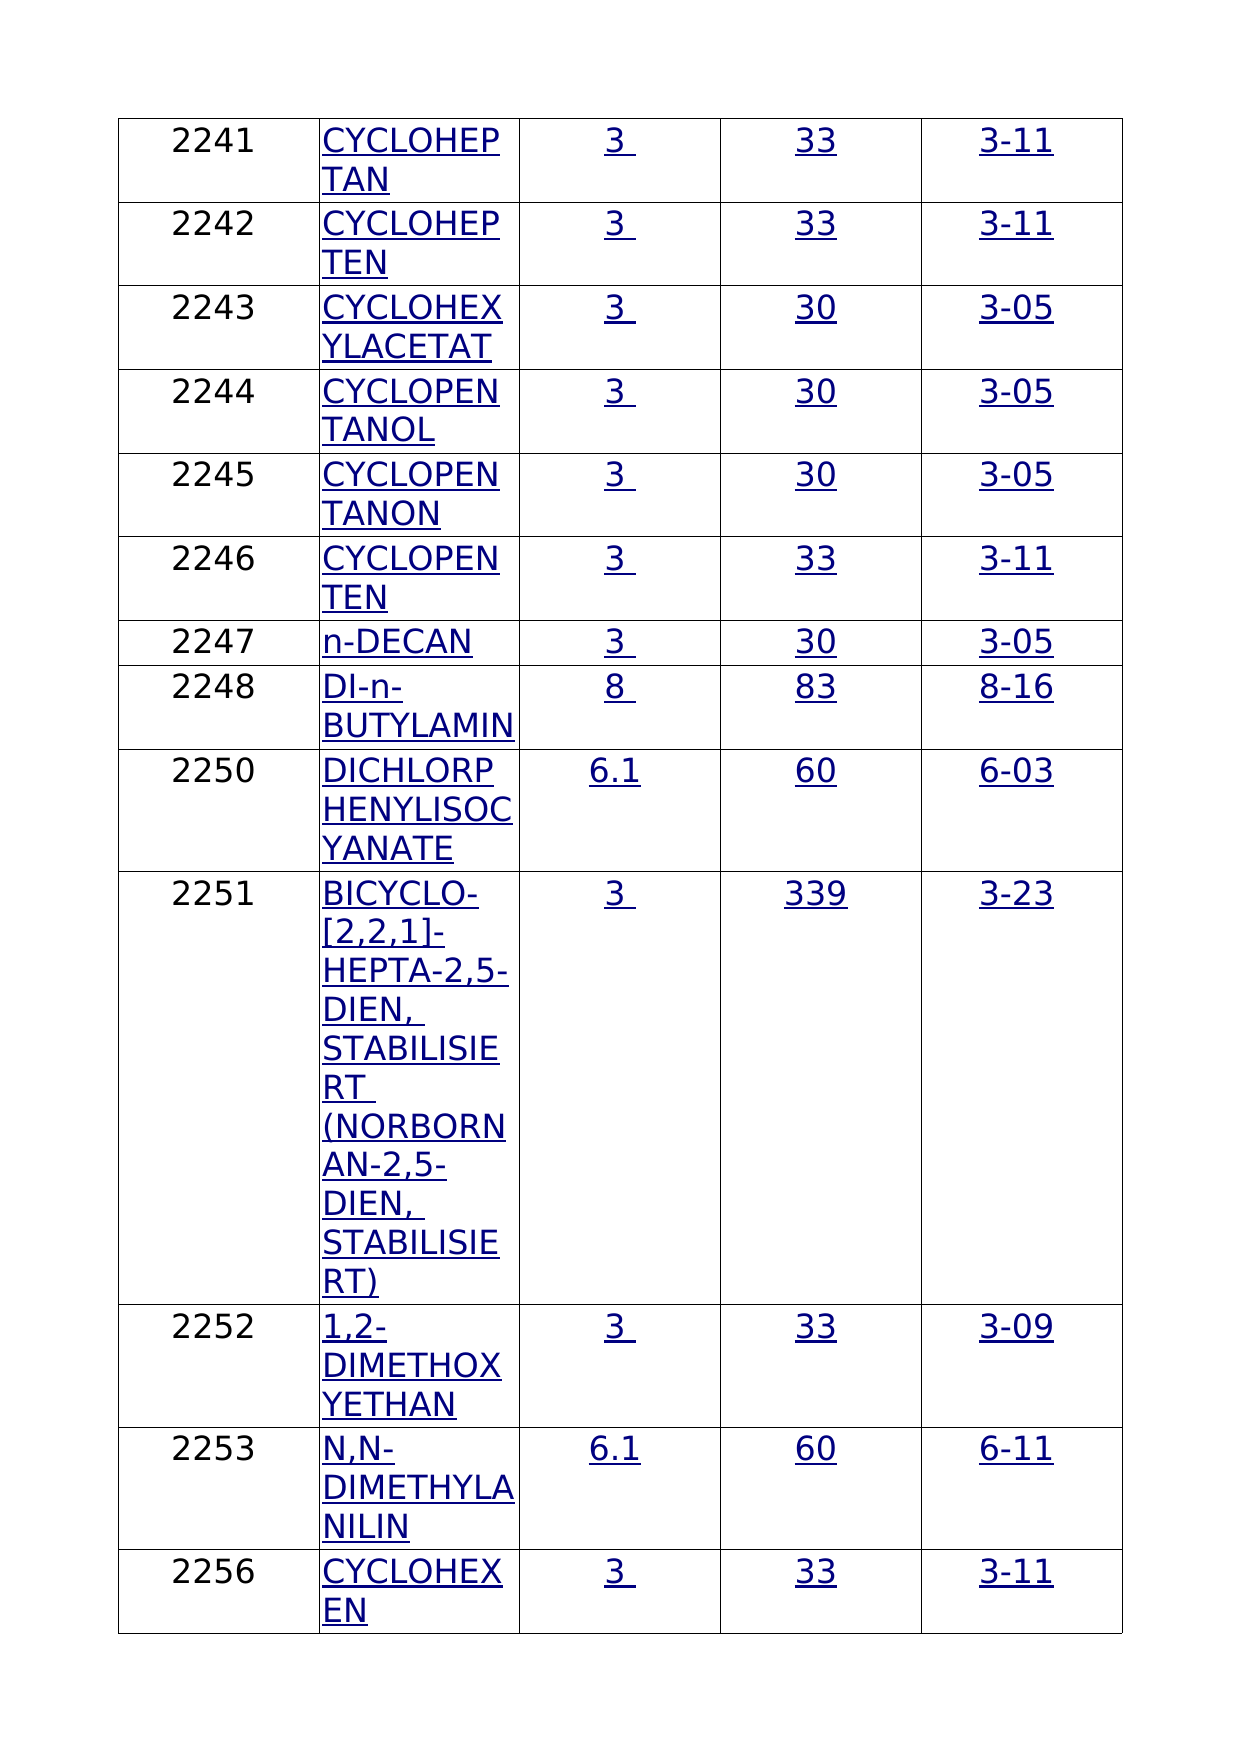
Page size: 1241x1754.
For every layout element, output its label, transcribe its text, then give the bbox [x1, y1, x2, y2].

table_cell 2246 [119, 537, 319, 620]
table_cell CYCLOHEPTAN [320, 119, 519, 202]
table_cell CYCLOPENTANON [320, 454, 519, 536]
table_cell 2253 [119, 1428, 319, 1549]
table_cell 3 [520, 454, 720, 536]
table_cell 30 [721, 621, 921, 665]
table_cell 6-11 [922, 1428, 1122, 1549]
table_cell 60 [721, 1428, 921, 1549]
table_cell 2256 [119, 1550, 319, 1633]
table_cell 3-09 [922, 1305, 1122, 1427]
table_cell 2244 [119, 370, 319, 453]
table_cell 3 [520, 370, 720, 453]
table_cell 339 [721, 872, 921, 1304]
table_cell 3-05 [922, 621, 1122, 665]
table_cell 30 [721, 286, 921, 369]
table_cell 3 [520, 286, 720, 369]
table_cell 2250 [119, 750, 319, 871]
table_cell CYCLOPENTEN [320, 537, 519, 620]
table_cell 3 [520, 537, 720, 620]
table_cell DICHLORPHENYLISOCYANATE [320, 750, 519, 871]
table_cell 2248 [119, 666, 319, 748]
table_cell 33 [721, 1305, 921, 1427]
table_cell 33 [721, 537, 921, 620]
table_cell 33 [721, 203, 921, 285]
table_cell 3-11 [922, 537, 1122, 620]
table_cell 8 [520, 666, 720, 748]
table_cell 6-03 [922, 750, 1122, 871]
table_cell 3-11 [922, 1550, 1122, 1633]
table_cell 6.1 [520, 1428, 720, 1549]
table_cell 30 [721, 454, 921, 536]
table_cell 33 [721, 119, 921, 202]
table_cell 3 [520, 203, 720, 285]
table_cell 3-23 [922, 872, 1122, 1304]
table_cell 83 [721, 666, 921, 748]
table_cell 2241 [119, 119, 319, 202]
table_cell n-DECAN [320, 621, 519, 665]
table_cell 2245 [119, 454, 319, 536]
table_cell 1,2-DIMETHOXYETHAN [320, 1305, 519, 1427]
table_cell 8-16 [922, 666, 1122, 748]
table_cell 3-11 [922, 119, 1122, 202]
table_cell 2242 [119, 203, 319, 285]
table_cell 2252 [119, 1305, 319, 1427]
table_cell 3-05 [922, 286, 1122, 369]
table_cell DI-n-BUTYLAMIN [320, 666, 519, 748]
table_cell 3-05 [922, 370, 1122, 453]
table_cell 2247 [119, 621, 319, 665]
table_cell N,N-DIMETHYLANILIN [320, 1428, 519, 1549]
table_cell 3-05 [922, 454, 1122, 536]
table_cell 3 [520, 1550, 720, 1633]
table_cell CYCLOHEXYLACETAT [320, 286, 519, 369]
table_cell CYCLOHEPTEN [320, 203, 519, 285]
table_cell 3 [520, 872, 720, 1304]
table_cell 3 [520, 119, 720, 202]
table_cell BICYCLO-[2,2,1]-HEPTA-2,5-DIEN, STABILISIERT (NORBORNAN-2,5-DIEN, STABILISIERT) [320, 872, 519, 1304]
table_cell 6.1 [520, 750, 720, 871]
table_cell 30 [721, 370, 921, 453]
table_cell 2251 [119, 872, 319, 1304]
table_cell CYCLOPENTANOL [320, 370, 519, 453]
table_cell 60 [721, 750, 921, 871]
table_cell CYCLOHEXEN [320, 1550, 519, 1633]
table_cell 2243 [119, 286, 319, 369]
table_cell 3-11 [922, 203, 1122, 285]
table_cell 3 [520, 621, 720, 665]
table_cell 3 [520, 1305, 720, 1427]
table_cell 33 [721, 1550, 921, 1633]
